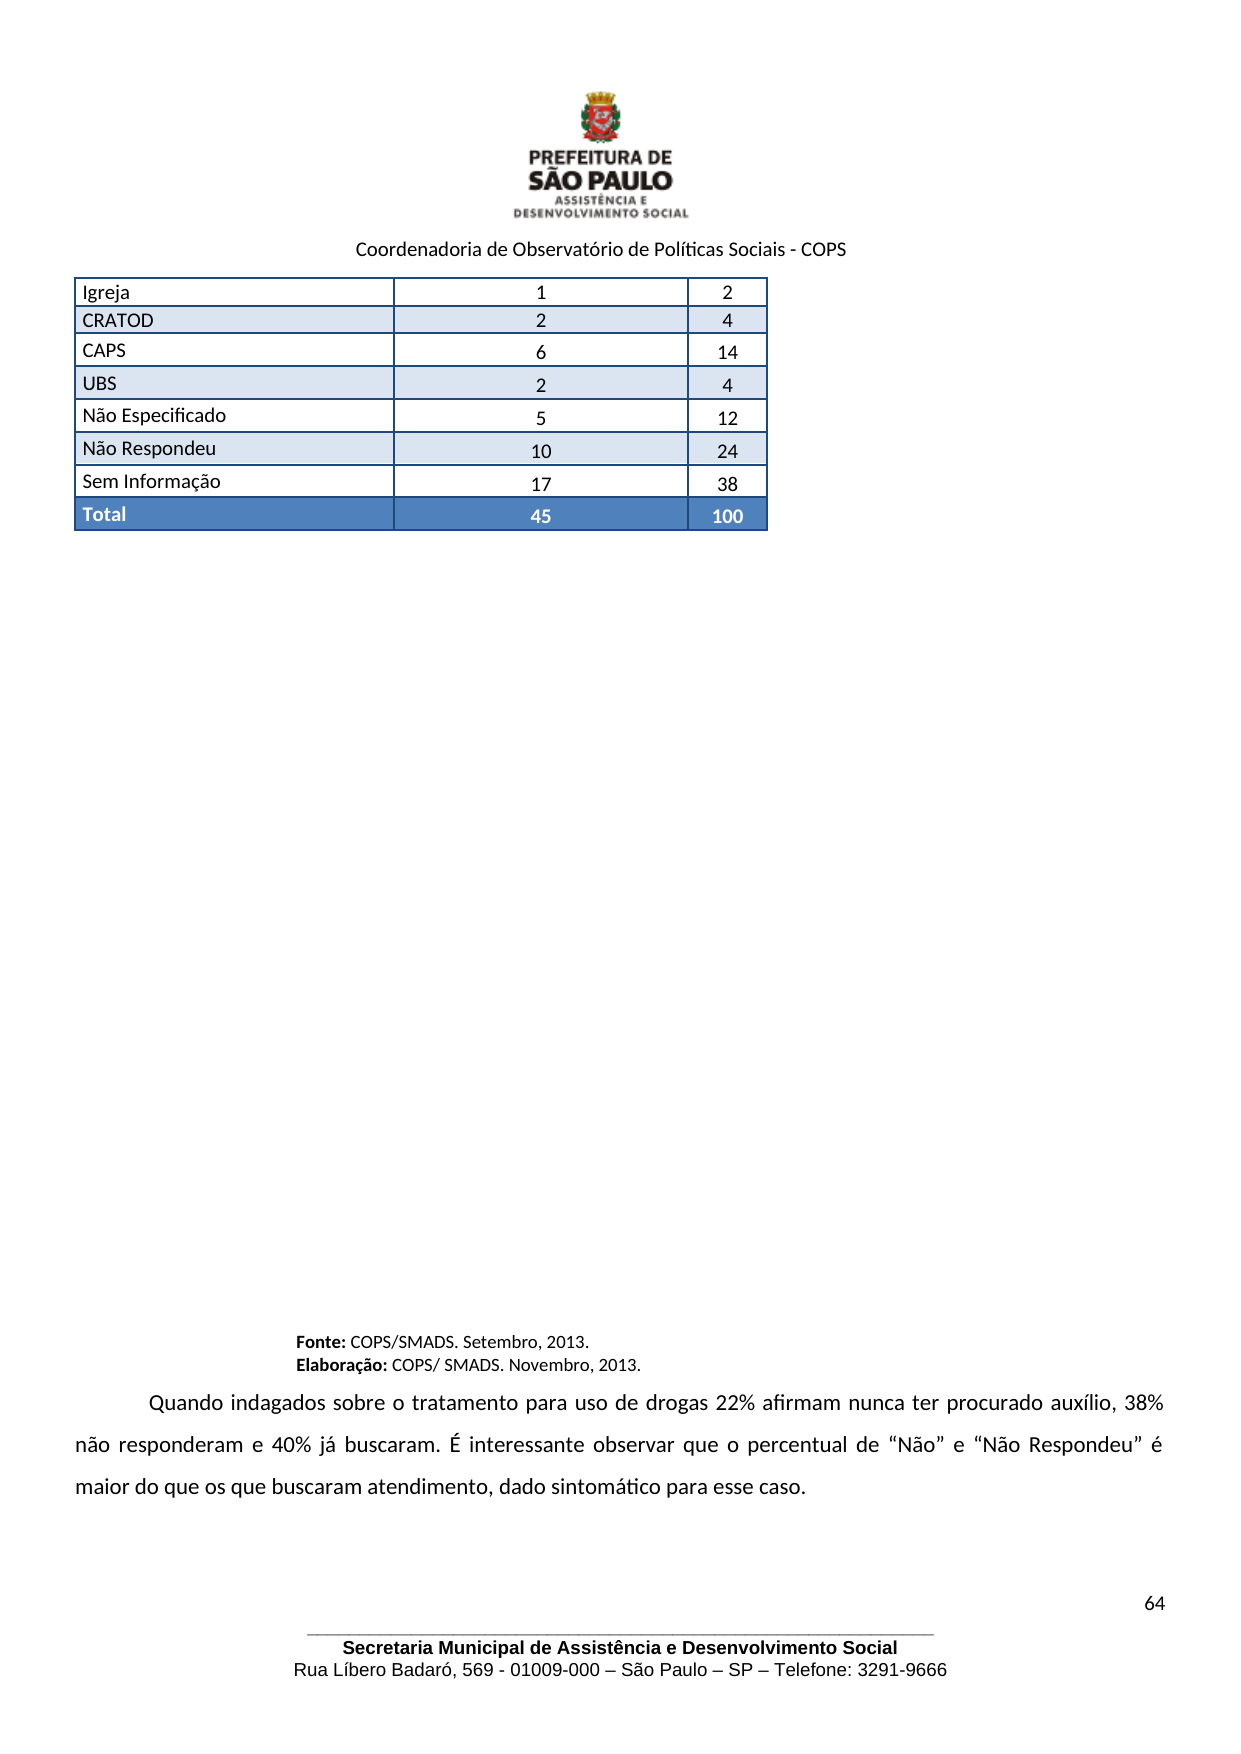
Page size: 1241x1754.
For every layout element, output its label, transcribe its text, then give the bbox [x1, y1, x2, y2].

table_cell 17 [395, 466, 687, 496]
text Quando indagados sobre o tratamento para uso de drogas 22% afirmam nunca ter procurado auxílio, 38% não responderam e 40% já buscaram. É interessante observar que o percentual de “Não” e “Não Respondeu” é maior do que os que buscaram atendimento, dado sintomático para esse caso. [75, 1388, 1165, 1500]
table_cell UBS [76, 367, 393, 398]
table_cell CAPS [76, 334, 393, 365]
text Elaboração: COPS/ SMADS. Novembro, 2013. [296, 1353, 1165, 1376]
text Fonte: COPS/SMADS. Setembro, 2013. [296, 1330, 1165, 1353]
table_cell 2 [395, 307, 687, 332]
table_cell Sem Informação [76, 466, 393, 496]
table_cell 2 [689, 279, 766, 305]
table_cell 24 [689, 433, 766, 463]
table_cell Não Especificado [76, 400, 393, 431]
table_cell Igreja [76, 279, 393, 305]
table_cell 12 [689, 400, 766, 431]
table_cell 2 [395, 367, 687, 398]
table_cell 4 [689, 307, 766, 332]
table_cell 45 [395, 498, 687, 529]
table_cell 6 [395, 334, 687, 365]
table_cell CRATOD [76, 307, 393, 332]
table_cell 10 [395, 433, 687, 463]
table_cell Total [76, 498, 393, 529]
table_cell 38 [689, 466, 766, 496]
table_cell 1 [395, 279, 687, 305]
table_cell 14 [689, 334, 766, 365]
table_cell 100 [689, 498, 766, 529]
table_cell 4 [689, 367, 766, 398]
table_cell Não Respondeu [76, 433, 393, 463]
table_cell 5 [395, 400, 687, 431]
